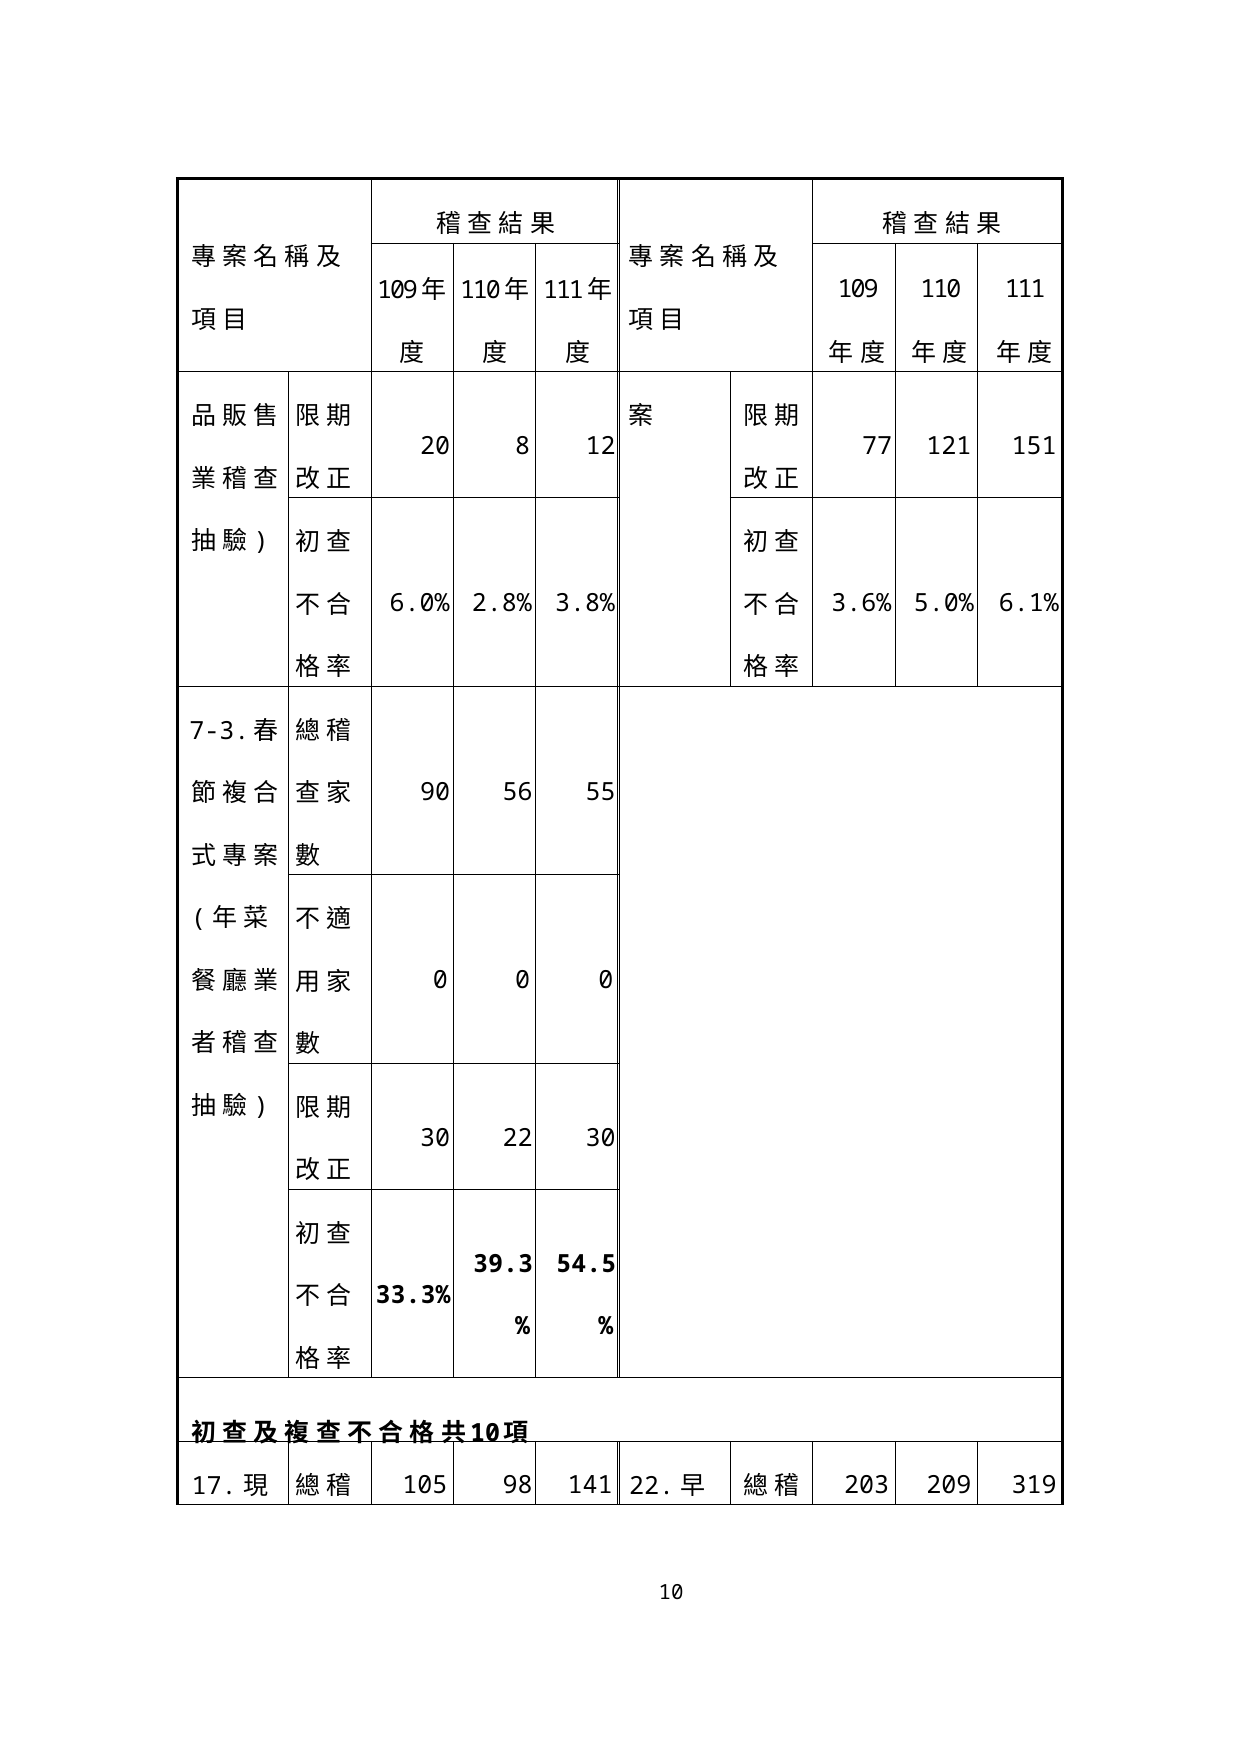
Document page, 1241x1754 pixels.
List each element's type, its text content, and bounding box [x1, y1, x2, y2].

table_header 專案名稱及項目 [620, 180, 812, 371]
table_cell 初查及複查不合格共10項 [179, 1378, 1061, 1441]
table_cell 90 [372, 687, 453, 874]
table_cell 總稽查家數 [289, 687, 371, 874]
table_cell 0 [536, 875, 617, 1063]
table_cell 98 [454, 1442, 535, 1504]
table_cell 55 [536, 687, 617, 874]
table_cell [620, 687, 1061, 1377]
table_cell 12 [536, 372, 617, 497]
table_cell 5.0% [896, 498, 977, 686]
table_cell 111年度 [978, 244, 1061, 371]
table_cell 初查不合格率 [289, 498, 371, 686]
table_cell 22.早 [620, 1442, 730, 1504]
table_cell 209 [896, 1442, 977, 1504]
table_cell 2.8% [454, 498, 535, 686]
table_cell 30 [536, 1064, 617, 1189]
table_cell 203 [813, 1442, 895, 1504]
table_cell 0 [372, 875, 453, 1063]
table_cell 54.5% [536, 1190, 617, 1377]
table_cell 品販售業稽查抽驗) [179, 372, 288, 686]
table_cell 6.0% [372, 498, 453, 686]
table_cell 限期改正 [731, 372, 812, 497]
table_cell 3.6% [813, 498, 895, 686]
table_cell 105 [372, 1442, 453, 1504]
table_cell 110年度 [896, 244, 977, 371]
table_cell 初查不合格率 [289, 1190, 371, 1377]
table_cell 56 [454, 687, 535, 874]
table_cell 22 [454, 1064, 535, 1189]
table_cell 39.3% [454, 1190, 535, 1377]
table_cell 109年度 [813, 244, 895, 371]
table_cell 20 [372, 372, 453, 497]
table_cell 109年度 [372, 244, 453, 371]
table_cell 總稽 [289, 1442, 371, 1504]
table_cell 初查不合格率 [731, 498, 812, 686]
table_cell 17.現 [179, 1442, 288, 1504]
table_cell 限期改正 [289, 1064, 371, 1189]
table_cell 319 [978, 1442, 1061, 1504]
table_cell 33.3% [372, 1190, 453, 1377]
table_cell 77 [813, 372, 895, 497]
table_cell 3.8% [536, 498, 617, 686]
table_header 稽查結果 [813, 180, 1061, 243]
table_header 稽查結果 [372, 180, 617, 243]
table_cell 151 [978, 372, 1061, 497]
table_cell 案 [620, 372, 730, 686]
table_cell 8 [454, 372, 535, 497]
table_cell 6.1% [978, 498, 1061, 686]
table_cell 141 [536, 1442, 617, 1504]
table_cell 7-3.春節複合式專案(年菜餐廳業者稽查抽驗) [179, 687, 288, 1377]
table_cell 0 [454, 875, 535, 1063]
table_header 專案名稱及項目 [179, 180, 371, 371]
table_cell 限期改正 [289, 372, 371, 497]
table_cell 不適用家數 [289, 875, 371, 1063]
table_cell 111年度 [536, 244, 617, 371]
table_cell 121 [896, 372, 977, 497]
table_cell 總稽 [731, 1442, 812, 1504]
table_cell 110年度 [454, 244, 535, 371]
table_cell 30 [372, 1064, 453, 1189]
